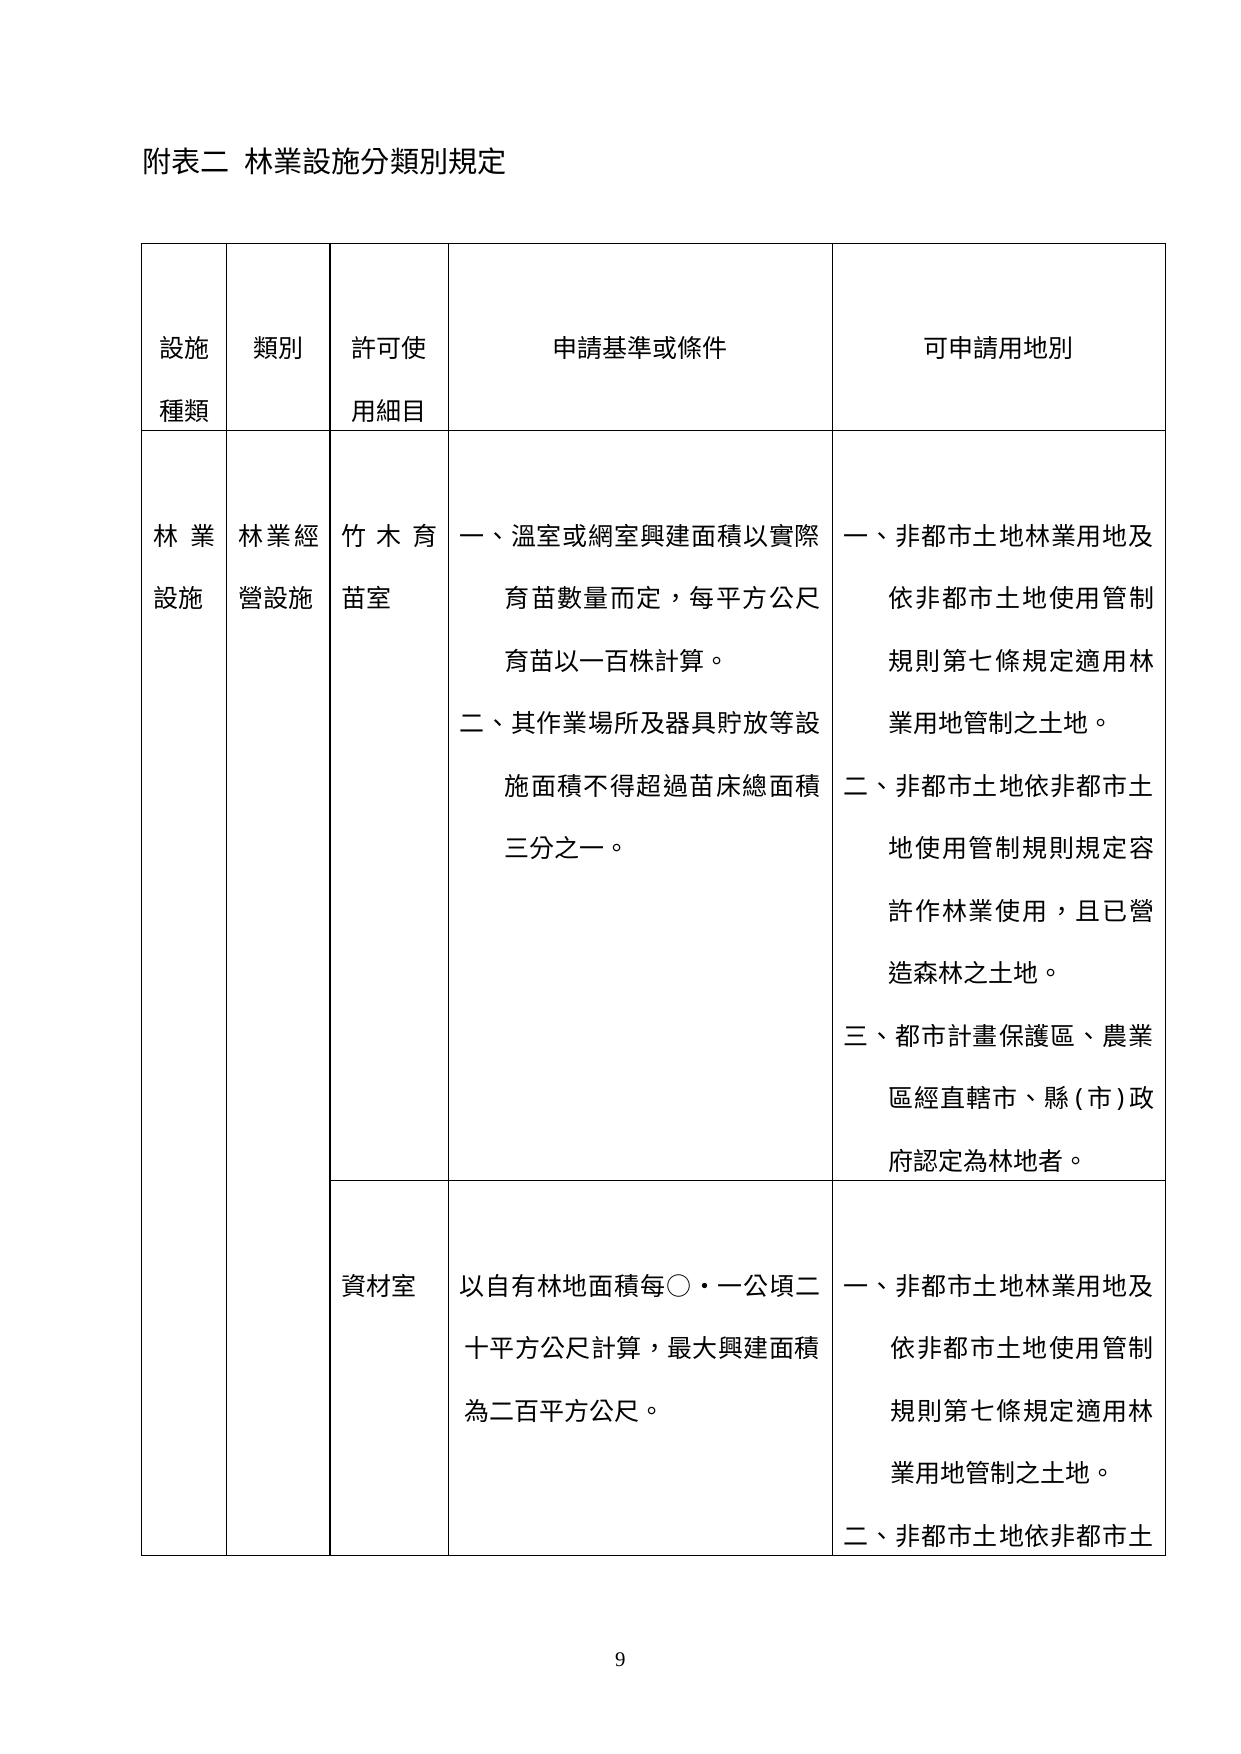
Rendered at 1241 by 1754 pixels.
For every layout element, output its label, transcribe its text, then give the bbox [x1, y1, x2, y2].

table_cell 一、非都市土地林業用地及依非都市土地使用管制規則第七條規定適用林業用地管制之土地。 二、非都市土地依非都市土地使用管制規則規定容許作林業使用，且已營造森林之土地。 三、都市計畫保護區、農業區經直轄市、縣(市)政府認定為林地者。 [833, 431, 1165, 1180]
table_cell 林業經營設施 [227, 431, 329, 1555]
table_header 申請基準或條件 [449, 244, 832, 430]
table_cell 一、溫室或網室興建面積以實際育苗數量而定，每平方公尺育苗以一百株計算。 二、其作業場所及器具貯放等設施面積不得超過苗床總面積三分之一。 [449, 431, 832, 1180]
table_cell 一、非都市土地林業用地及依非都市土地使用管制規則第七條規定適用林業用地管制之土地。 二、非都市土地依非都市土 [833, 1181, 1165, 1555]
table_header 設施 種類 [142, 244, 226, 430]
table_cell 資材室 [331, 1181, 448, 1555]
table_cell 以自有林地面積每○‧一公頃二十平方公尺計算，最大興建面積為二百平方公尺。 [449, 1181, 832, 1555]
table_header 可申請用地別 [833, 244, 1165, 430]
text 附表二 林業設施分類別規定 [142, 118, 1098, 180]
table_cell 竹木育苗室 [331, 431, 448, 1180]
table_cell 林業設施 [142, 431, 226, 1555]
table_header 類別 [227, 244, 329, 430]
table_header 許可使用細目 [331, 244, 448, 430]
